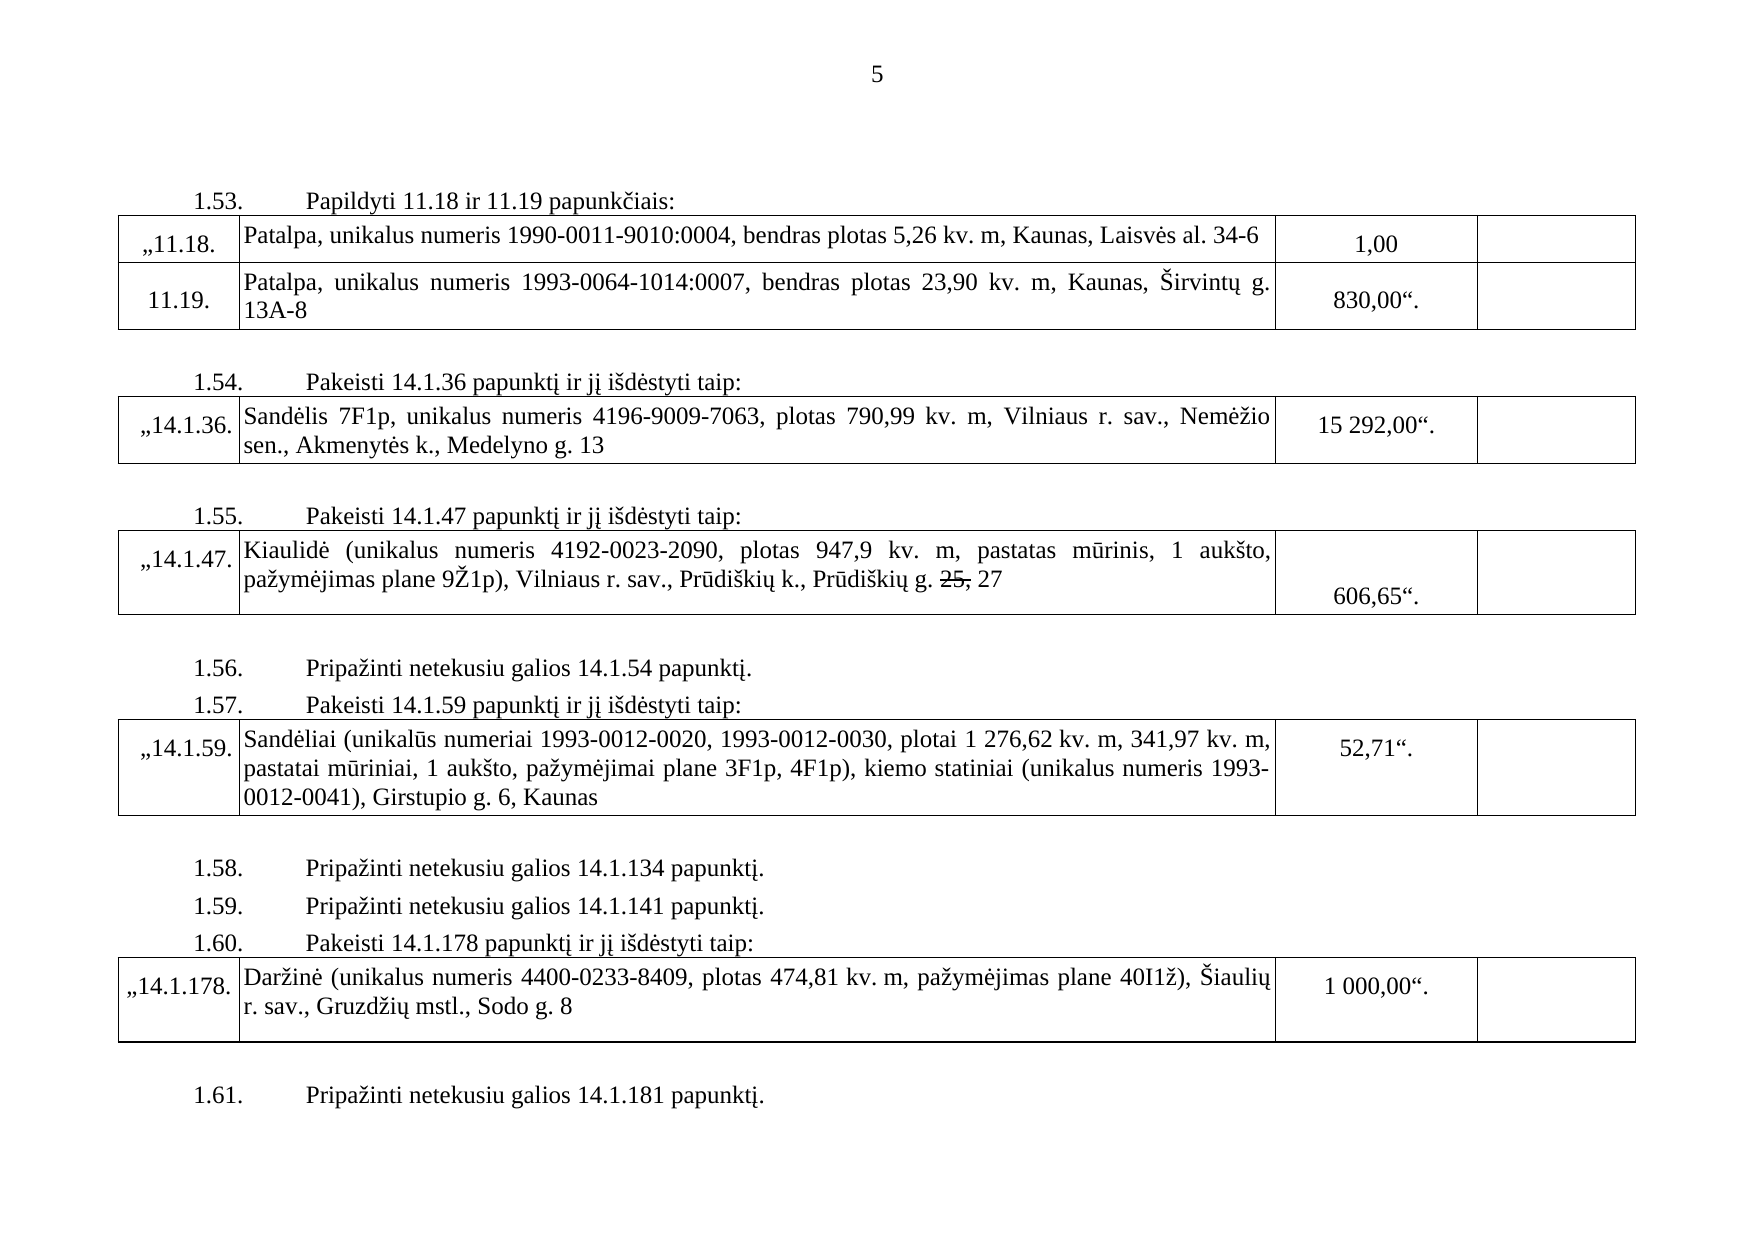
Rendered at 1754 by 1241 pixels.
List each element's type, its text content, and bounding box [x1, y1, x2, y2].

table_header [1478, 216, 1635, 262]
table_header Kiaulidė (unikalus numeris 4192-0023-2090, plotas 947,9 kv. m, pastatas mūrinis, 1 aukšto, pažymėjimas plane 9Ž1p), Vilniaus r. sav., Prūdiškių k., Prūdiškių g. 25, 27 [240, 531, 1275, 614]
table_header [1478, 720, 1635, 815]
text 1.53. Papildyti 11.18 ir 11.19 papunkčiais: [193, 177, 1636, 215]
table_header „14.1.36. [119, 397, 239, 463]
table_header Sandėliai (unikalūs numeriai 1993-0012-0020, 1993-0012-0030, plotai 1 276,62 kv. m, 341,97 kv. m, pastatai mūriniai, 1 aukšto, pažymėjimai plane 3F1p, 4F1p), kiemo statiniai (unikalus numeris 1993-0012-0041), Girstupio g. 6, Kaunas [240, 720, 1275, 815]
table_cell [1478, 263, 1635, 328]
table_header „14.1.178. [119, 958, 239, 1041]
text 1.57. Pakeisti 14.1.59 papunktį ir jį išdėstyti taip: [193, 682, 1636, 719]
table_header 52,71“. [1276, 720, 1477, 815]
text 1.61. Pripažinti netekusiu galios 14.1.181 papunktį. [193, 1071, 1636, 1109]
table_header Patalpa, unikalus numeris 1990-0011-9010:0004, bendras plotas 5,26 kv. m, Kaunas, Laisvės al. 34-6 [240, 216, 1275, 262]
table_header „14.1.59. [119, 720, 239, 815]
text 1.59. Pripažinti netekusiu galios 14.1.141 papunktį. [193, 882, 1636, 919]
table_header Daržinė (unikalus numeris 4400-0233-8409, plotas 474,81 kv. m, pažymėjimas plane 40I1ž), Šiaulių r. sav., Gruzdžių mstl., Sodo g. 8 [240, 958, 1275, 1041]
table_header 606,65“. [1276, 531, 1477, 614]
text 1.60. Pakeisti 14.1.178 papunktį ir jį išdėstyti taip: [193, 919, 1636, 957]
table_header [1478, 531, 1635, 614]
table_header 1 000,00“. [1276, 958, 1477, 1041]
table_cell 830,00“. [1276, 263, 1477, 328]
text 1.56. Pripažinti netekusiu galios 14.1.54 papunktį. [193, 644, 1636, 682]
table_header Sandėlis 7F1p, unikalus numeris 4196-9009-7063, plotas 790,99 kv. m, Vilniaus r. sav., Nemėžio sen., Akmenytės k., Medelyno g. 13 [240, 397, 1275, 463]
table_header 1,00 [1276, 216, 1477, 262]
text 1.54. Pakeisti 14.1.36 papunktį ir jį išdėstyti taip: [193, 358, 1636, 396]
table_cell Patalpa, unikalus numeris 1993-0064-1014:0007, bendras plotas 23,90 kv. m, Kaunas, Širvintų g. 13A-8 [240, 263, 1275, 328]
table_header „11.18. [119, 216, 239, 262]
table_header 15 292,00“. [1276, 397, 1477, 463]
table_header [1478, 397, 1635, 463]
table_cell 11.19. [119, 263, 239, 328]
table_header [1478, 958, 1635, 1041]
table_header „14.1.47. [119, 531, 239, 614]
text 1.58. Pripažinti netekusiu galios 14.1.134 papunktį. [193, 844, 1636, 882]
text 1.55. Pakeisti 14.1.47 papunktį ir jį išdėstyti taip: [193, 492, 1636, 530]
